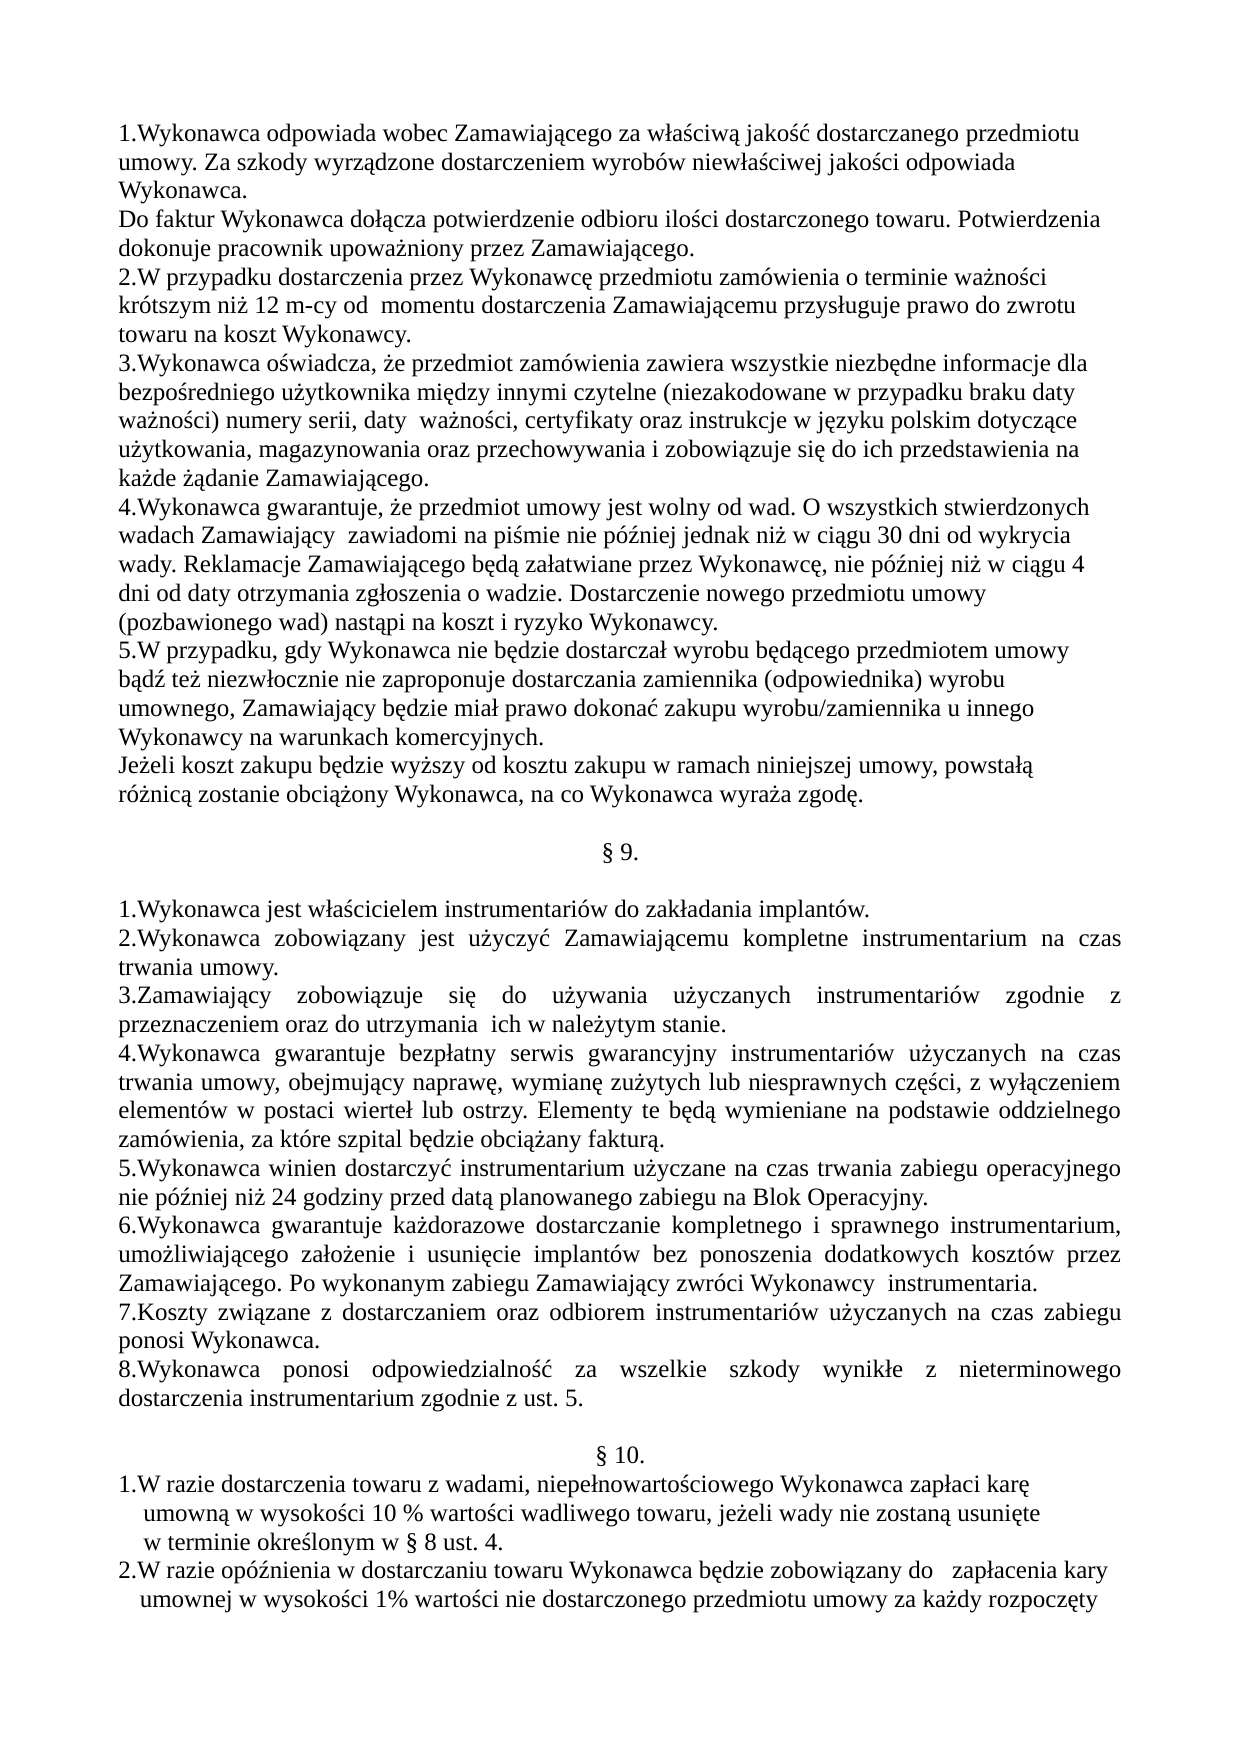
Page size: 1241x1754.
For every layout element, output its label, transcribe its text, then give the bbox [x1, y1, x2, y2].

text Wykonawca. [118, 176, 1122, 204]
text 3.Zamawiający zobowiązuje się do używania użyczanych instrumentariów zgodnie z przeznaczeniem oraz do utrzymania ich w należytym stanie. [118, 981, 1122, 1038]
text 8.Wykonawca ponosi odpowiedzialność za wszelkie szkody wynikłe z nieterminowego dostarczenia instrumentarium zgodnie z ust. 5. [118, 1354, 1122, 1412]
text krótszym niż 12 m-cy od momentu dostarczenia Zamawiającemu przysługuje prawo do zwrotu [118, 291, 1122, 319]
text 7.Koszty związane z dostarczaniem oraz odbiorem instrumentariów użyczanych na czas zabiegu ponosi Wykonawca. [118, 1297, 1122, 1354]
text 4.Wykonawca gwarantuje bezpłatny serwis gwarancyjny instrumentariów użyczanych na czas trwania umowy, obejmujący naprawę, wymianę zużytych lub niesprawnych części, z wyłączeniem elementów w postaci wierteł lub ostrzy. Elementy te będą wymieniane na podstawie oddzielnego zamówienia, za które szpital będzie obciążany fakturą. [118, 1038, 1122, 1153]
text 5.Wykonawca winien dostarczyć instrumentarium użyczane na czas trwania zabiegu operacyjnego nie później niż 24 godziny przed datą planowanego zabiegu na Blok Operacyjny. [118, 1153, 1122, 1211]
text wadach Zamawiający zawiadomi na piśmie nie później jednak niż w ciągu 30 dni od wykrycia [118, 521, 1122, 549]
text (pozbawionego wad) nastąpi na koszt i ryzyko Wykonawcy. [118, 607, 1122, 636]
text 4.Wykonawca gwarantuje, że przedmiot umowy jest wolny od wad. O wszystkich stwierdzonych [118, 492, 1122, 521]
text 5.W przypadku, gdy Wykonawca nie będzie dostarczał wyrobu będącego przedmiotem umowy bądź też niezwłocznie nie zaproponuje dostarczania zamiennika (odpowiednika) wyrobu umownego, Zamawiający będzie miał prawo dokonać zakupu wyrobu/zamiennika u innego Wykonawcy na warunkach komercyjnych. [118, 636, 1122, 751]
text 1.Wykonawca odpowiada wobec Zamawiającego za właściwą jakość dostarczanego przedmiotu [118, 118, 1122, 147]
text dni od daty otrzymania zgłoszenia o wadzie. Dostarczenie nowego przedmiotu umowy [118, 578, 1122, 607]
text różnicą zostanie obciążony Wykonawca, na co Wykonawca wyraża zgodę. [118, 779, 1122, 808]
text § 10. [118, 1441, 1122, 1469]
text umowy. Za szkody wyrządzone dostarczeniem wyrobów niewłaściwej jakości odpowiada [118, 147, 1122, 176]
text ważności) numery serii, daty ważności, certyfikaty oraz instrukcje w języku polskim dotyczące użytkowania, magazynowania oraz przechowywania i zobowiązuje się do ich przedstawienia na każde żądanie Zamawiającego. [118, 406, 1127, 492]
text 3.Wykonawca oświadcza, że przedmiot zamówienia zawiera wszystkie niezbędne informacje dla [118, 348, 1122, 377]
text § 9. [118, 837, 1122, 866]
text bezpośredniego użytkownika między innymi czytelne (niezakodowane w przypadku braku daty [118, 377, 1127, 406]
text umownej w wysokości 1% wartości nie dostarczonego przedmiotu umowy za każdy rozpoczęty [139, 1584, 1122, 1613]
text 2.Wykonawca zobowiązany jest użyczyć Zamawiającemu kompletne instrumentarium na czas trwania umowy. [118, 923, 1122, 981]
text 2.W razie opóźnienia w dostarczaniu towaru Wykonawca będzie zobowiązany do zapłacenia kary [118, 1556, 1122, 1584]
text towaru na koszt Wykonawcy. [118, 319, 1122, 348]
text Do faktur Wykonawca dołącza potwierdzenie odbioru ilości dostarczonego towaru. Potwierdzenia [118, 204, 1122, 233]
text umowną w wysokości 10 % wartości wadliwego towaru, jeżeli wady nie zostaną usunięte [143, 1498, 1122, 1527]
text dokonuje pracownik upoważniony przez Zamawiającego. [118, 233, 1122, 262]
text w terminie określonym w § 8 ust. 4. [143, 1527, 1122, 1556]
text 1.Wykonawca jest właścicielem instrumentariów do zakładania implantów. [118, 894, 1122, 923]
text wady. Reklamacje Zamawiającego będą załatwiane przez Wykonawcę, nie później niż w ciągu 4 [118, 549, 1122, 578]
text 1.W razie dostarczenia towaru z wadami, niepełnowartościowego Wykonawca zapłaci karę [118, 1469, 1122, 1498]
text 6.Wykonawca gwarantuje każdorazowe dostarczanie kompletnego i sprawnego instrumentarium, umożliwiającego założenie i usunięcie implantów bez ponoszenia dodatkowych kosztów przez Zamawiającego. Po wykonanym zabiegu Zamawiający zwróci Wykonawcy instrumentaria. [118, 1211, 1122, 1297]
text Jeżeli koszt zakupu będzie wyższy od kosztu zakupu w ramach niniejszej umowy, powstałą [118, 751, 1122, 779]
text 2.W przypadku dostarczenia przez Wykonawcę przedmiotu zamówienia o terminie ważności [118, 262, 1122, 291]
